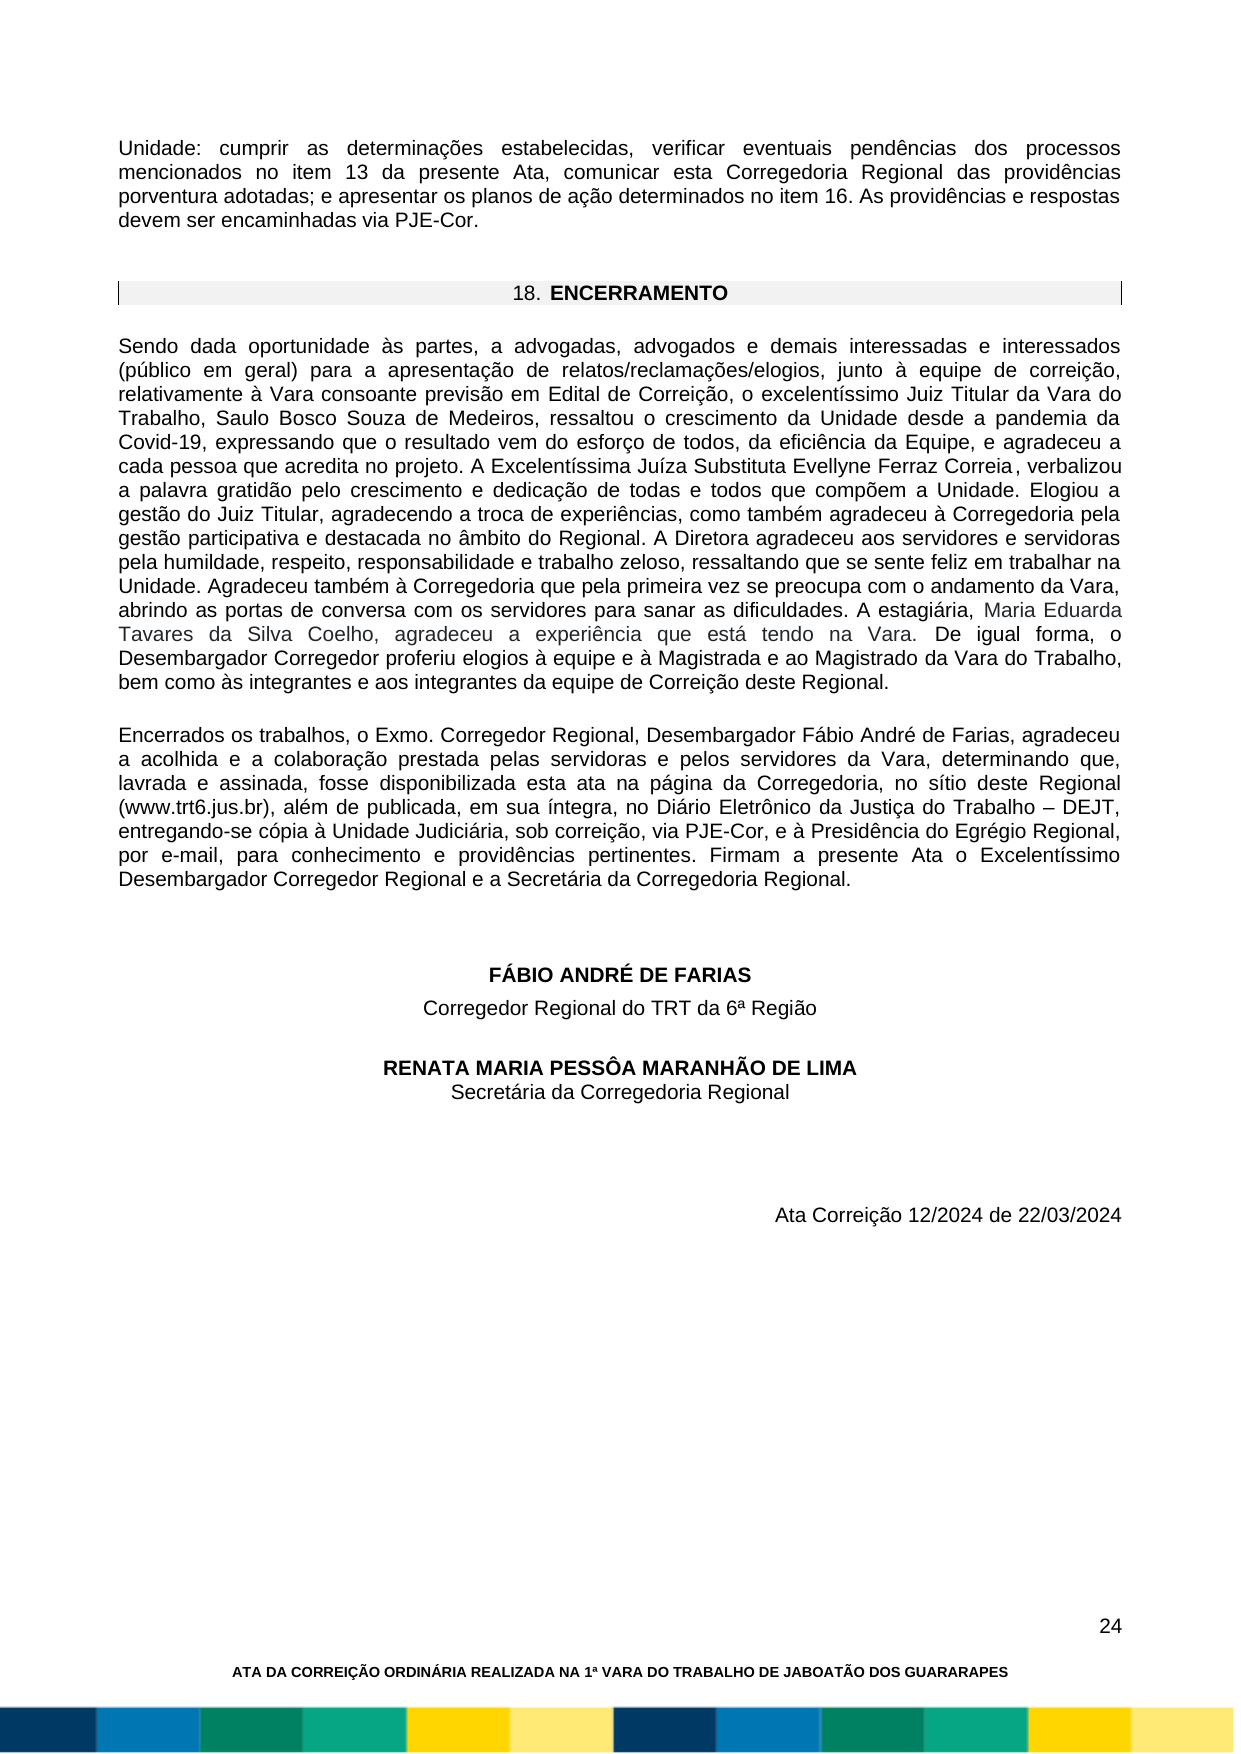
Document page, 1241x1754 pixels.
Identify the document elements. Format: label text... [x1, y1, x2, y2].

text RENATA MARIA PESSÔA MARANHÃO DE LIMA [118, 1056, 1122, 1080]
text Encerrados os trabalhos, o Exmo. Corregedor Regional, Desembargador Fábio André de Farias, agradeceu a acolhida e a colaboração prestada pelas servidoras e pelos servidores da Vara, determinando que, lavrada e assinada, fosse disponibilizada esta ata na página da Corregedoria, no sítio deste Regional (www.trt6.jus.br), além de publicada, em sua íntegra, no Diário Eletrônico da Justiça do Trabalho – DEJT, entregando-se cópia à Unidade Judiciária, sob correição, via PJE-Cor, e à Presidência do Egrégio Regional, por e-mail, para conhecimento e providências pertinentes. Firmam a presente Ata o Excelentíssimo Desembargador Corregedor Regional e a Secretária da Corregedoria Regional. [118, 723, 1122, 890]
text Ata Correição 12/2024 de 22/03/2024 [118, 1203, 1122, 1227]
text Unidade: cumprir as determinações estabelecidas, verificar eventuais pendências dos processos mencionados no item 13 da presente Ata, comunicar esta Corregedoria Regional das providências porventura adotadas; e apresentar os planos de ação determinados no item 16. As providências e respostas devem ser encaminhadas via PJE-Cor. [118, 136, 1122, 232]
text Sendo dada oportunidade às partes, a advogadas, advogados e demais interessadas e interessados (público em geral) para a apresentação de relatos/reclamações/elogios, junto à equipe de correição, relativamente à Vara consoante previsão em Edital de Correição, o excelentíssimo Juiz Titular da Vara do Trabalho, Saulo Bosco Souza de Medeiros, ressaltou o crescimento da Unidade desde a pandemia da Covid-19, expressando que o resultado vem do esforço de todos, da eficiência da Equipe, e agradeceu a cada pessoa que acredita no projeto. A Excelentíssima Juíza Substituta Evellyne Ferraz Correia, verbalizou a palavra gratidão pelo crescimento e dedicação de todas e todos que compõem a Unidade. Elogiou a gestão do Juiz Titular, agradecendo a troca de experiências, como também agradeceu à Corregedoria pela gestão participativa e destacada no âmbito do Regional. A Diretora agradeceu aos servidores e servidoras pela humildade, respeito, responsabilidade e trabalho zeloso, ressaltando que se sente feliz em trabalhar na Unidade. Agradeceu também à Corregedoria que pela primeira vez se preocupa com o andamento da Vara, abrindo as portas de conversa com os servidores para sanar as dificuldades. A estagiária, Maria Eduarda Tavares da Silva Coelho, agradeceu a experiência que está tendo na Vara. De igual forma, o Desembargador Corregedor proferiu elogios à equipe e à Magistrada e ao Magistrado da Vara do Trabalho, bem como às integrantes e aos integrantes da equipe de Correição deste Regional. [118, 334, 1122, 693]
list ENCERRAMENTO [119, 281, 1121, 305]
text Secretária da Corregedoria Regional [118, 1080, 1122, 1104]
text Corregedor Regional do TRT da 6ª Região [118, 996, 1122, 1019]
text FÁBIO ANDRÉ DE FARIAS [118, 963, 1122, 987]
